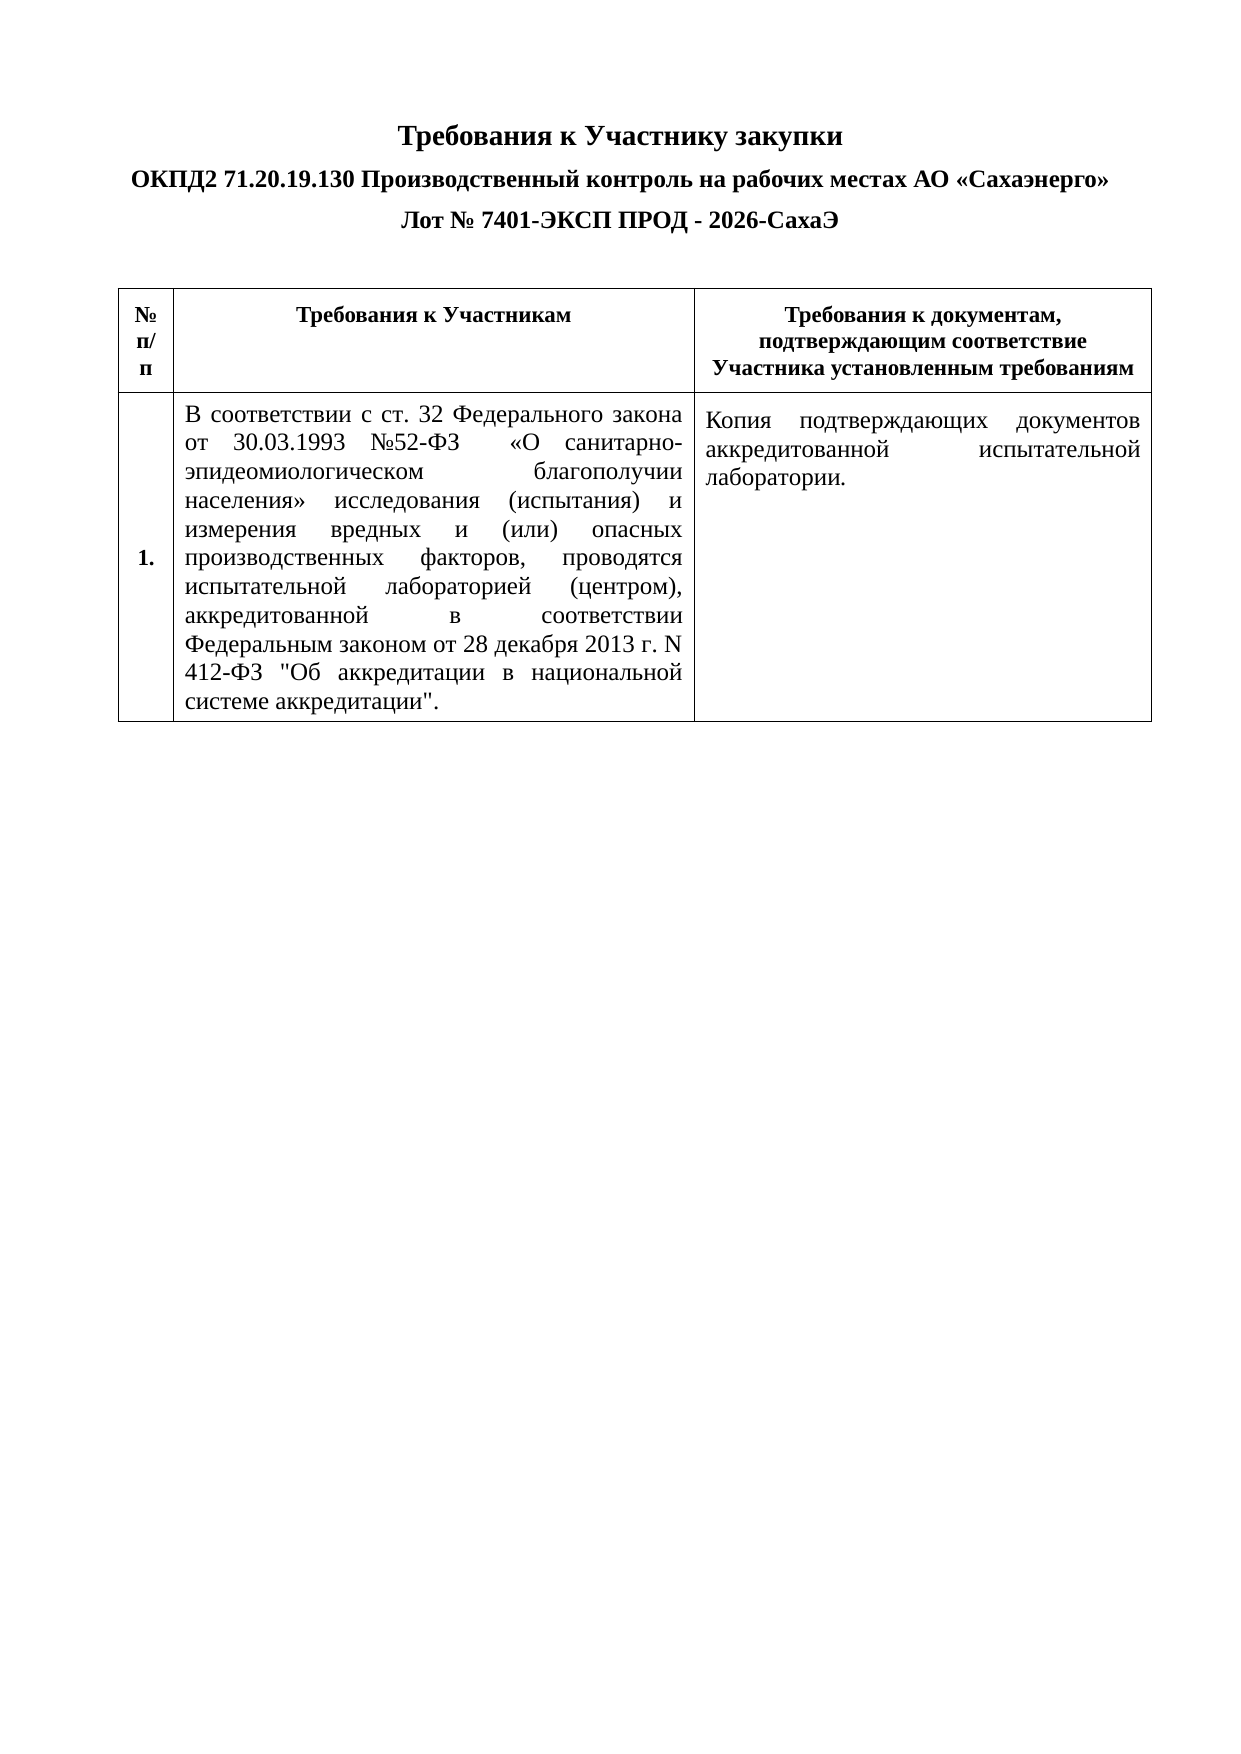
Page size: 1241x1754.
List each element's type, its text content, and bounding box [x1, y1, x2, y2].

table_header № п/п [119, 289, 173, 392]
table_cell Копия подтверждающих документов аккредитованной испытательной лаборатории. [695, 393, 1151, 721]
table_cell В соответствии с ст. 32 Федерального закона от 30.03.1993 №52-ФЗ «О санитарно-эпидеомиологическом благополучии населения» исследования (испытания) и измерения вредных и (или) опасных производственных факторов, проводятся испытательной лабораторией (центром), аккредитованной в соответствии Федеральным законом от 28 декабря 2013 г. N 412-ФЗ "Об аккредитации в национальной системе аккредитации". [174, 393, 694, 721]
table_cell 1. [119, 393, 173, 721]
text ОКПД2 71.20.19.130 Производственный контроль на рабочих местах АО «Сахаэнерго» [118, 164, 1122, 193]
text Требования к Участнику закупки [118, 118, 1122, 152]
table_header Требования к Участникам [174, 289, 694, 392]
text Лот № 7401-ЭКСП ПРОД - 2026-СахаЭ [118, 205, 1122, 234]
table_header Требования к документам, подтверждающим соответствие Участника установленным требованиям [695, 289, 1151, 392]
